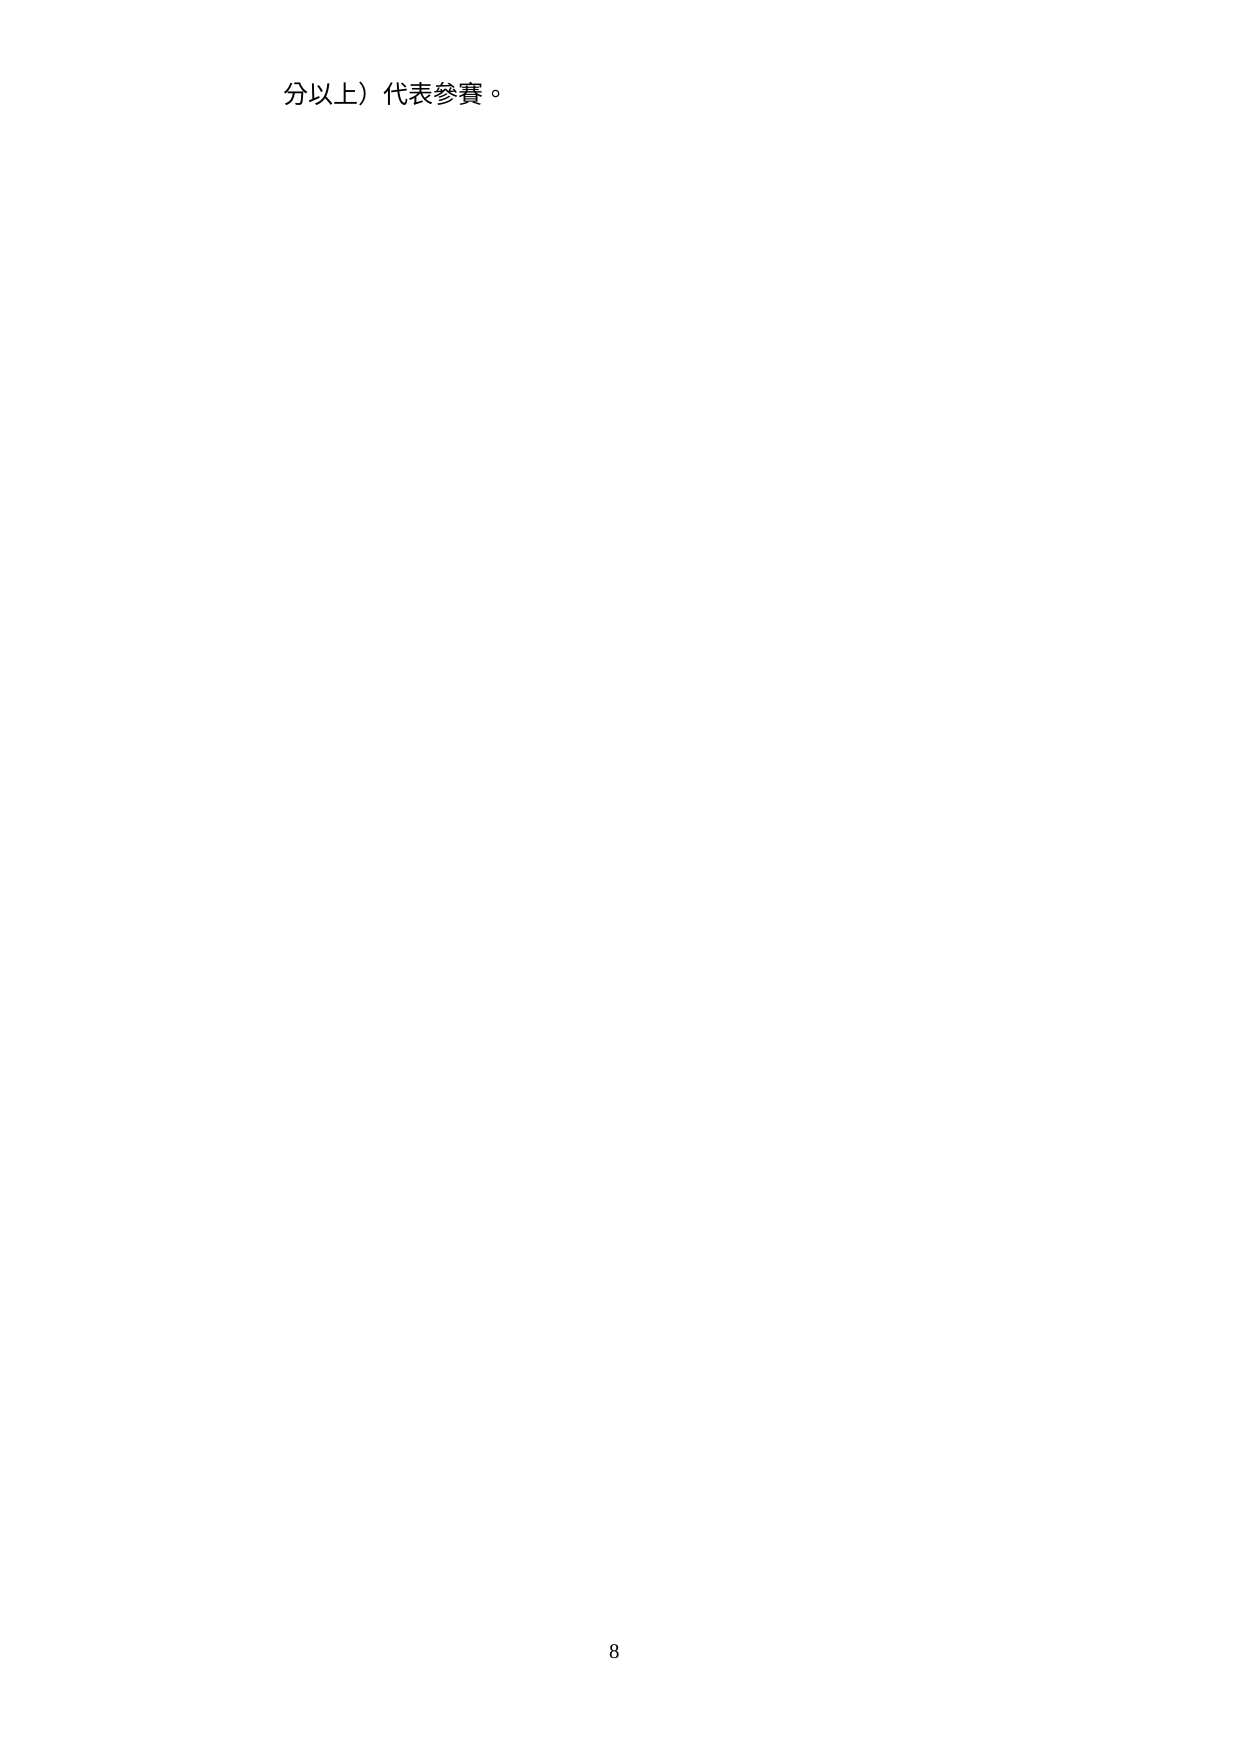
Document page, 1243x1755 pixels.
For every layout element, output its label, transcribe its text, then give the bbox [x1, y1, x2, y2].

text 分以上）代表參賽。 [208, 75, 1124, 111]
